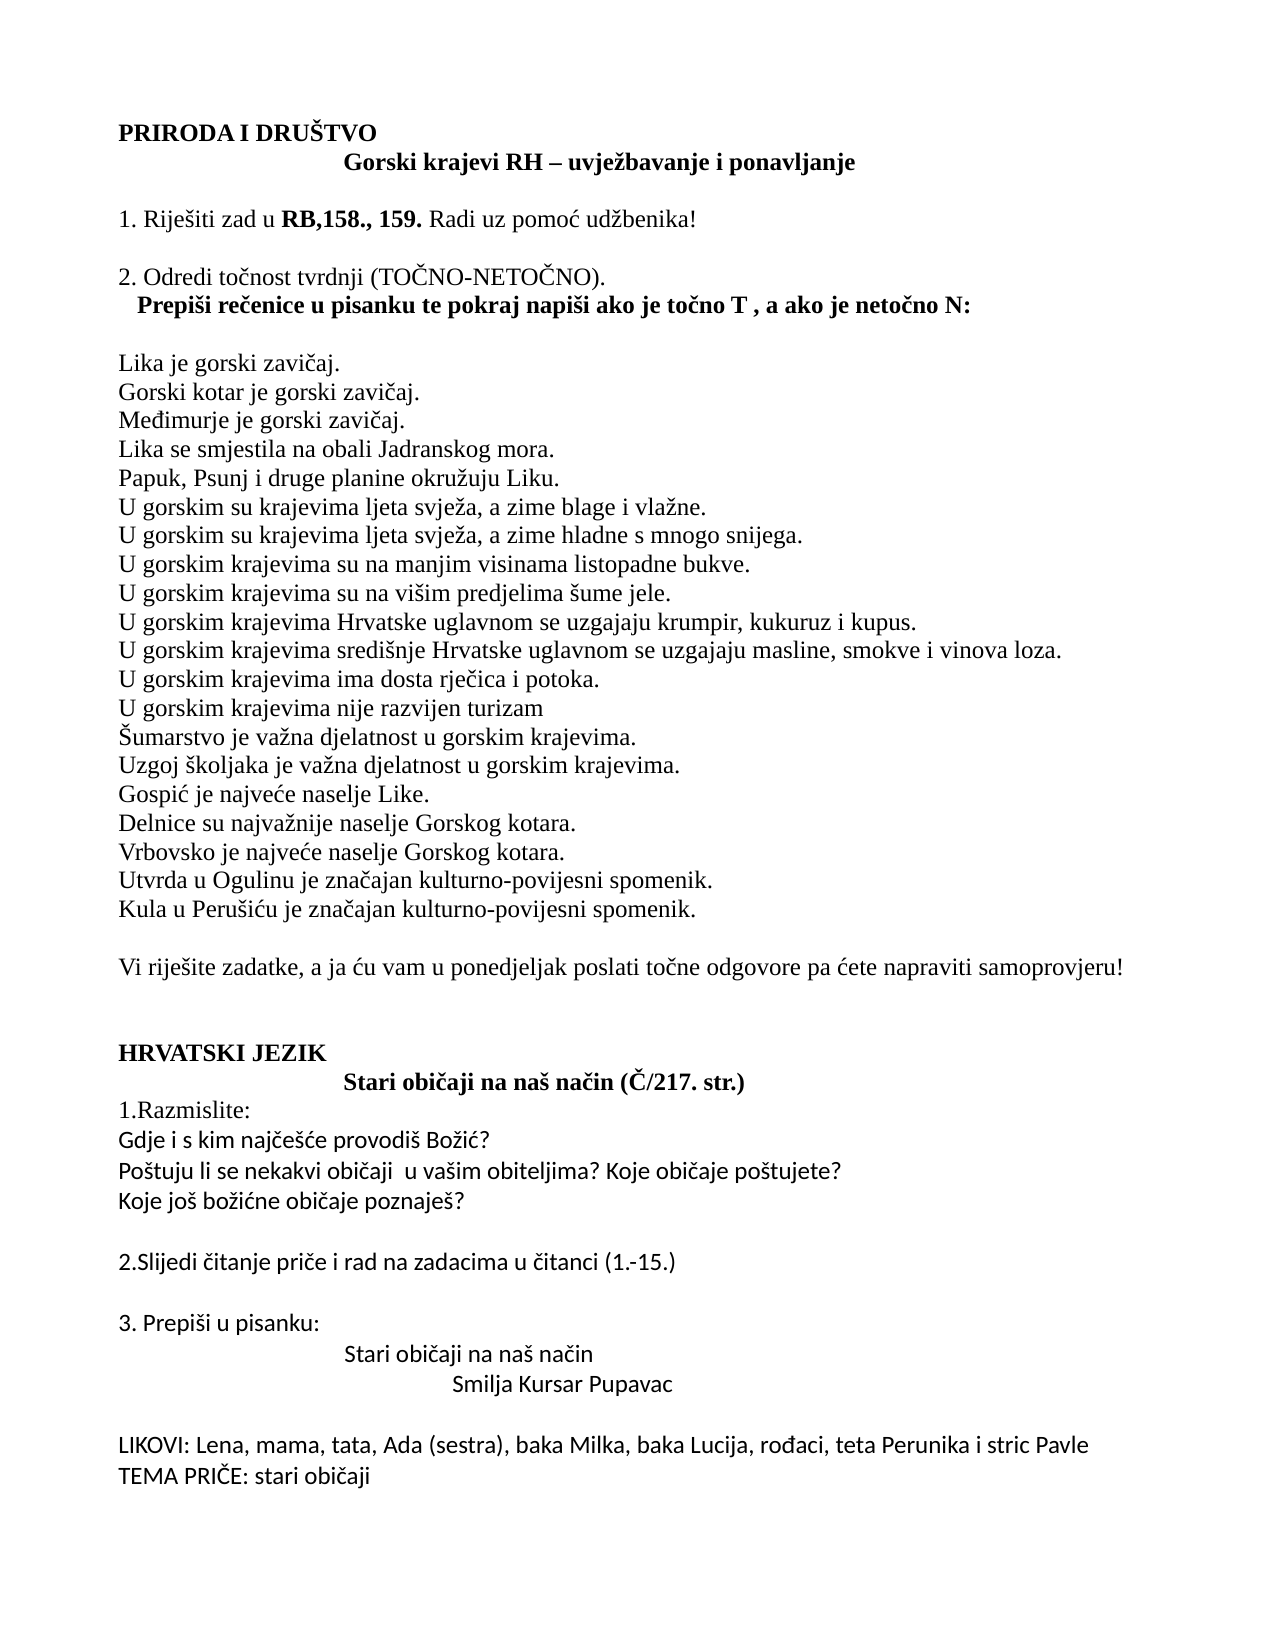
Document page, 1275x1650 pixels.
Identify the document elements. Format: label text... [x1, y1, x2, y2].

text U gorskim su krajevima ljeta svježa, a zime hladne s mnogo snijega. [118, 521, 1157, 549]
text Uzgoj školjaka je važna djelatnost u gorskim krajevima. [118, 751, 1157, 779]
text TEMA PRIČE: stari običaji [118, 1460, 1157, 1491]
text Vi riješite zadatke, a ja ću vam u ponedjeljak poslati točne odgovore pa ćete napraviti samoprovjeru! [118, 952, 1157, 981]
text LIKOVI: Lena, mama, tata, Ada (sestra), baka Milka, baka Lucija, rođaci, teta Perunika i stric Pavle [118, 1429, 1157, 1460]
text 2. Odredi točnost tvrdnji (TOČNO-NETOČNO). [118, 262, 1157, 291]
text Kula u Perušiću je značajan kulturno-povijesni spomenik. [118, 894, 1157, 923]
text U gorskim krajevima Hrvatske uglavnom se uzgajaju krumpir, kukuruz i kupus. [118, 607, 1157, 636]
text Stari običaji na naš način (Č/217. str.) [118, 1067, 1157, 1096]
text U gorskim krajevima nije razvijen turizam [118, 693, 1157, 722]
text Gorski krajevi RH – uvježbavanje i ponavljanje [118, 147, 1157, 176]
text 1. Riješiti zad u RB,158., 159. Radi uz pomoć udžbenika! [118, 204, 1157, 233]
text Međimurje je gorski zavičaj. [118, 406, 1157, 434]
text U gorskim krajevima središnje Hrvatske uglavnom se uzgajaju masline, smokve i vinova loza. [118, 636, 1157, 664]
text U gorskim su krajevima ljeta svježa, a zime blage i vlažne. [118, 492, 1157, 521]
text Smilja Kursar Pupavac [118, 1368, 1157, 1399]
text Gdje i s kim najčešće provodiš Božić? [118, 1124, 1157, 1155]
text Gorski kotar je gorski zavičaj. [118, 377, 1157, 406]
text Prepiši rečenice u pisanku te pokraj napiši ako je točno T , a ako je netočno N: [118, 291, 1157, 319]
text Gospić je najveće naselje Like. [118, 779, 1157, 808]
text Delnice su najvažnije naselje Gorskog kotara. [118, 808, 1157, 837]
text Papuk, Psunj i druge planine okružuju Liku. [118, 463, 1157, 492]
text Lika se smjestila na obali Jadranskog mora. [118, 434, 1157, 463]
text Utvrda u Ogulinu je značajan kulturno-povijesni spomenik. [118, 866, 1157, 894]
text U gorskim krajevima su na manjim visinama listopadne bukve. [118, 549, 1157, 578]
text Stari običaji na naš način [118, 1338, 1157, 1368]
text Lika je gorski zavičaj. [118, 348, 1157, 377]
text Koje još božićne običaje poznaješ? [118, 1185, 1157, 1216]
text PRIRODA I DRUŠTVO [118, 118, 1157, 147]
text Šumarstvo je važna djelatnost u gorskim krajevima. [118, 722, 1157, 751]
text U gorskim krajevima su na višim predjelima šume jele. [118, 578, 1157, 607]
text U gorskim krajevima ima dosta rječica i potoka. [118, 664, 1157, 693]
text 3. Prepiši u pisanku: [118, 1307, 1157, 1338]
text 1.Razmislite: [118, 1096, 1157, 1124]
text Poštuju li se nekakvi običaji u vašim obiteljima? Koje običaje poštujete? [118, 1155, 1157, 1185]
text Vrbovsko je najveće naselje Gorskog kotara. [118, 837, 1157, 866]
text 2.Slijedi čitanje priče i rad na zadacima u čitanci (1.-15.) [118, 1246, 1157, 1277]
text HRVATSKI JEZIK [118, 1038, 1157, 1067]
